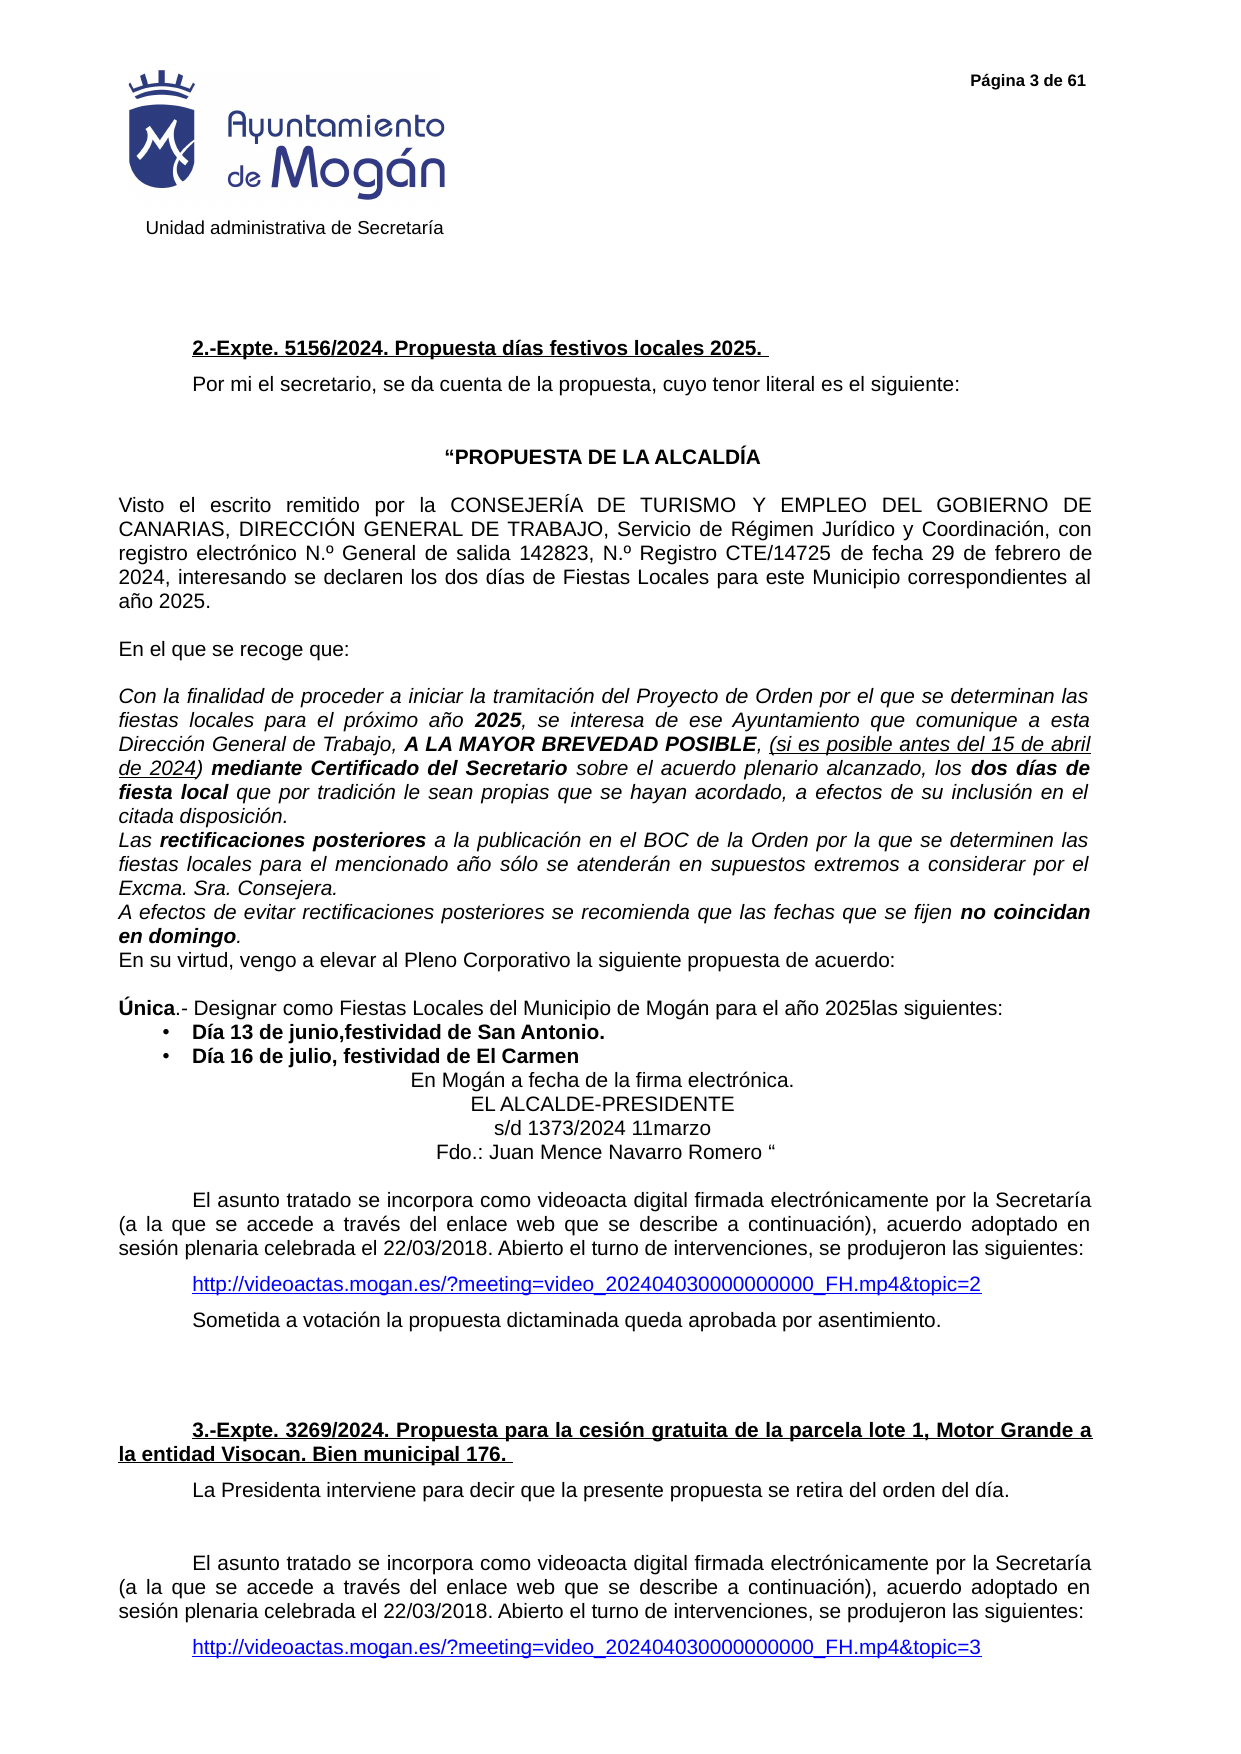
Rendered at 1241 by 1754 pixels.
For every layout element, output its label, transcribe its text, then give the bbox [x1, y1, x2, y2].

text Con la finalidad de proceder a iniciar la tramitación del Proyecto de Orden por el que se determinan las fiestas locales para el próximo año 2025, se interesa de ese Ayuntamiento que comunique a esta Dirección General de Trabajo, A LA MAYOR BREVEDAD POSIBLE, (si es posible antes del 15 de abril de 2024) mediante Certificado del Secretario sobre el acuerdo plenario alcanzado, los dos días de fiesta local que por tradición le sean propias que se hayan acordado, a efectos de su inclusión en el citada disposición. [118, 684, 1092, 828]
text “PROPUESTA DE LA ALCALDÍA [118, 445, 1092, 469]
picture [128, 70, 445, 206]
list Día 16 de julio, festividad de El Carmen [162, 1044, 1092, 1068]
text s/d 1373/2024 11marzo [118, 1116, 1092, 1140]
text En Mogán a fecha de la firma electrónica. [118, 1068, 1092, 1092]
text http://videoactas.mogan.es/?meeting=video_202404030000000000_FH.mp4&topic=2 [118, 1272, 1092, 1296]
text http://videoactas.mogan.es/?meeting=video_202404030000000000_FH.mp4&topic=3 [118, 1635, 1092, 1659]
list Día 13 de junio,festividad de San Antonio. [162, 1020, 1092, 1044]
text EL ALCALDE-PRESIDENTE [118, 1092, 1092, 1116]
text En su virtud, vengo a elevar al Pleno Corporativo la siguiente propuesta de acuerdo: [118, 948, 1092, 972]
text El asunto tratado se incorpora como videoacta digital firmada electrónicamente por la Secretaría (a la que se accede a través del enlace web que se describe a continuación), acuerdo adoptado en sesión plenaria celebrada el 22/03/2018. Abierto el turno de intervenciones, se produjeron las siguientes: [118, 1188, 1092, 1259]
text A efectos de evitar rectificaciones posteriores se recomienda que las fechas que se fijen no coincidan en domingo. [118, 900, 1092, 948]
text Única.- Designar como Fiestas Locales del Municipio de Mogán para el año 2025las siguientes: [118, 996, 1092, 1020]
text Visto el escrito remitido por la CONSEJERÍA DE TURISMO Y EMPLEO DEL GOBIERNO DE CANARIAS, DIRECCIÓN GENERAL DE TRABAJO, Servicio de Régimen Jurídico y Coordinación, con registro electrónico N.º General de salida 142823, N.º Registro CTE/14725 de fecha 29 de febrero de 2024, interesando se declaren los dos días de Fiestas Locales para este Municipio correspondientes al año 2025. [118, 493, 1092, 612]
text Por mi el secretario, se da cuenta de la propuesta, cuyo tenor literal es el siguiente: [118, 372, 1092, 396]
text El asunto tratado se incorpora como videoacta digital firmada electrónicamente por la Secretaría (a la que se accede a través del enlace web que se describe a continuación), acuerdo adoptado en sesión plenaria celebrada el 22/03/2018. Abierto el turno de intervenciones, se produjeron las siguientes: [118, 1551, 1092, 1623]
text Fdo.: Juan Mence Navarro Romero “ [118, 1140, 1092, 1164]
text En el que se recoge que: [118, 636, 1092, 660]
text 2.-Expte. 5156/2024. Propuesta días festivos locales 2025. [118, 335, 1092, 359]
text Las rectificaciones posteriores a la publicación en el BOC de la Orden por la que se determinen las fiestas locales para el mencionado año sólo se atenderán en supuestos extremos a considerar por el Excma. Sra. Consejera. [118, 828, 1092, 900]
text 3.-Expte. 3269/2024. Propuesta para la cesión gratuita de la parcela lote 1, Motor Grande a la entidad Visocan. Bien municipal 176. [118, 1417, 1092, 1465]
text La Presidenta interviene para decir que la presente propuesta se retira del orden del día. [118, 1478, 1092, 1502]
text Sometida a votación la propuesta dictaminada queda aprobada por asentimiento. [118, 1308, 1092, 1332]
